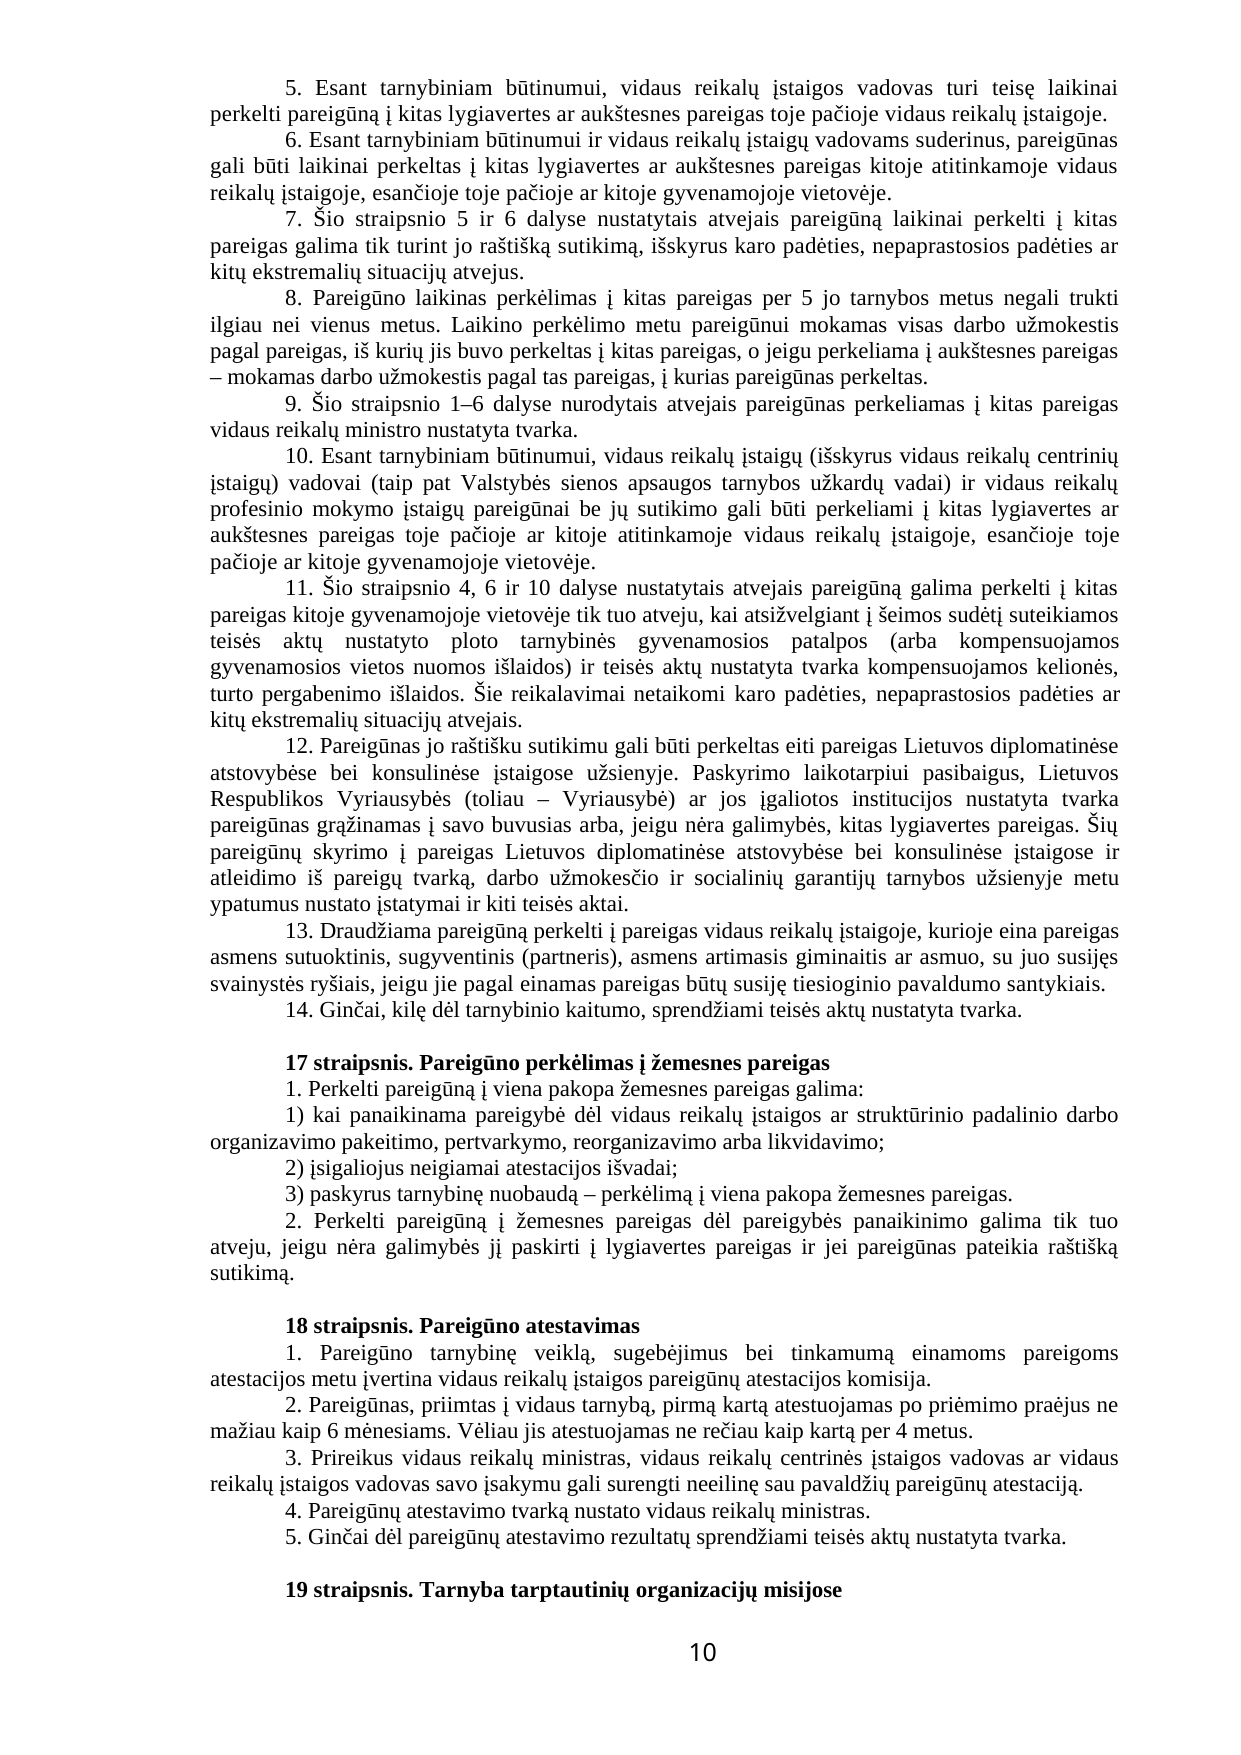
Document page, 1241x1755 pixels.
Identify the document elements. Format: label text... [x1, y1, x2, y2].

text 1) kai panaikinama pareigybė dėl vidaus reikalų įstaigos ar struktūrinio padalinio darbo organizavimo pakeitimo, pertvarkymo, reorganizavimo arba likvidavimo; [210, 1101, 1120, 1154]
text 9. Šio straipsnio 1–6 dalyse nurodytais atvejais pareigūnas perkeliamas į kitas pareigas vidaus reikalų ministro nustatyta tvarka. [210, 390, 1120, 442]
text 4. Pareigūnų atestavimo tvarką nustato vidaus reikalų ministras. [210, 1497, 1120, 1523]
text 2. Perkelti pareigūną į žemesnes pareigas dėl pareigybės panaikinimo galima tik tuo atveju, jeigu nėra galimybės jį paskirti į lygiavertes pareigas ir jei pareigūnas pateikia raštišką sutikimą. [210, 1207, 1120, 1286]
text 2) įsigaliojus neigiamai atestacijos išvadai; [210, 1154, 1120, 1180]
text 10. Esant tarnybiniam būtinumui, vidaus reikalų įstaigų (išskyrus vidaus reikalų centrinių įstaigų) vadovai (taip pat Valstybės sienos apsaugos tarnybos užkardų vadai) ir vidaus reikalų profesinio mokymo įstaigų pareigūnai be jų sutikimo gali būti perkeliami į kitas lygiavertes ar aukštesnes pareigas toje pačioje ar kitoje atitinkamoje vidaus reikalų įstaigoje, esančioje toje pačioje ar kitoje gyvenamojoje vietovėje. [210, 442, 1120, 574]
text 1. Perkelti pareigūną į viena pakopa žemesnes pareigas galima: [210, 1075, 1120, 1101]
text 2. Pareigūnas, priimtas į vidaus tarnybą, pirmą kartą atestuojamas po priėmimo praėjus ne mažiau kaip 6 mėnesiams. Vėliau jis atestuojamas ne rečiau kaip kartą per 4 metus. [210, 1391, 1120, 1444]
text 6. Esant tarnybiniam būtinumui ir vidaus reikalų įstaigų vadovams suderinus, pareigūnas gali būti laikinai perkeltas į kitas lygiavertes ar aukštesnes pareigas kitoje atitinkamoje vidaus reikalų įstaigoje, esančioje toje pačioje ar kitoje gyvenamojoje vietovėje. [210, 126, 1120, 205]
text 8. Pareigūno laikinas perkėlimas į kitas pareigas per 5 jo tarnybos metus negali trukti ilgiau nei vienus metus. Laikino perkėlimo metu pareigūnui mokamas visas darbo užmokestis pagal pareigas, iš kurių jis buvo perkeltas į kitas pareigas, o jeigu perkeliama į aukštesnes pareigas – mokamas darbo užmokestis pagal tas pareigas, į kurias pareigūnas perkeltas. [210, 284, 1120, 390]
text 11. Šio straipsnio 4, 6 ir 10 dalyse nustatytais atvejais pareigūną galima perkelti į kitas pareigas kitoje gyvenamojoje vietovėje tik tuo atveju, kai atsižvelgiant į šeimos sudėtį suteikiamos teisės aktų nustatyto ploto tarnybinės gyvenamosios patalpos (arba kompensuojamos gyvenamosios vietos nuomos išlaidos) ir teisės aktų nustatyta tvarka kompensuojamos kelionės, turto pergabenimo išlaidos. Šie reikalavimai netaikomi karo padėties, nepaprastosios padėties ar kitų ekstremalių situacijų atvejais. [210, 574, 1120, 732]
text 3. Prireikus vidaus reikalų ministras, vidaus reikalų centrinės įstaigos vadovas ar vidaus reikalų įstaigos vadovas savo įsakymu gali surengti neeilinę sau pavaldžių pareigūnų atestaciją. [210, 1444, 1120, 1497]
text 12. Pareigūnas jo raštišku sutikimu gali būti perkeltas eiti pareigas Lietuvos diplomatinėse atstovybėse bei konsulinėse įstaigose užsienyje. Paskyrimo laikotarpiui pasibaigus, Lietuvos Respublikos Vyriausybės (toliau – Vyriausybė) ar jos įgaliotos institucijos nustatyta tvarka pareigūnas grąžinamas į savo buvusias arba, jeigu nėra galimybės, kitas lygiavertes pareigas. Šių pareigūnų skyrimo į pareigas Lietuvos diplomatinėse atstovybėse bei konsulinėse įstaigose ir atleidimo iš pareigų tvarką, darbo užmokesčio ir socialinių garantijų tarnybos užsienyje metu ypatumus nustato įstatymai ir kiti teisės aktai. [210, 732, 1120, 917]
text 17 straipsnis. Pareigūno perkėlimas į žemesnes pareigas [210, 1049, 1120, 1075]
text 1. Pareigūno tarnybinę veiklą, sugebėjimus bei tinkamumą einamoms pareigoms atestacijos metu įvertina vidaus reikalų įstaigos pareigūnų atestacijos komisija. [210, 1338, 1120, 1391]
text 5. Ginčai dėl pareigūnų atestavimo rezultatų sprendžiami teisės aktų nustatyta tvarka. [210, 1523, 1120, 1549]
text 13. Draudžiama pareigūną perkelti į pareigas vidaus reikalų įstaigoje, kurioje eina pareigas asmens sutuoktinis, sugyventinis (partneris), asmens artimasis giminaitis ar asmuo, su juo susijęs svainystės ryšiais, jeigu jie pagal einamas pareigas būtų susiję tiesioginio pavaldumo santykiais. [210, 917, 1120, 996]
text 5. Esant tarnybiniam būtinumui, vidaus reikalų įstaigos vadovas turi teisę laikinai perkelti pareigūną į kitas lygiavertes ar aukštesnes pareigas toje pačioje vidaus reikalų įstaigoje. [210, 73, 1120, 126]
text 19 straipsnis. Tarnyba tarptautinių organizacijų misijose [210, 1576, 1120, 1602]
text 14. Ginčai, kilę dėl tarnybinio kaitumo, sprendžiami teisės aktų nustatyta tvarka. [210, 996, 1120, 1022]
text 7. Šio straipsnio 5 ir 6 dalyse nustatytais atvejais pareigūną laikinai perkelti į kitas pareigas galima tik turint jo raštišką sutikimą, išskyrus karo padėties, nepaprastosios padėties ar kitų ekstremalių situacijų atvejus. [210, 205, 1120, 284]
text 3) paskyrus tarnybinę nuobaudą – perkėlimą į viena pakopa žemesnes pareigas. [210, 1180, 1120, 1207]
text 18 straipsnis. Pareigūno atestavimas [210, 1312, 1120, 1338]
